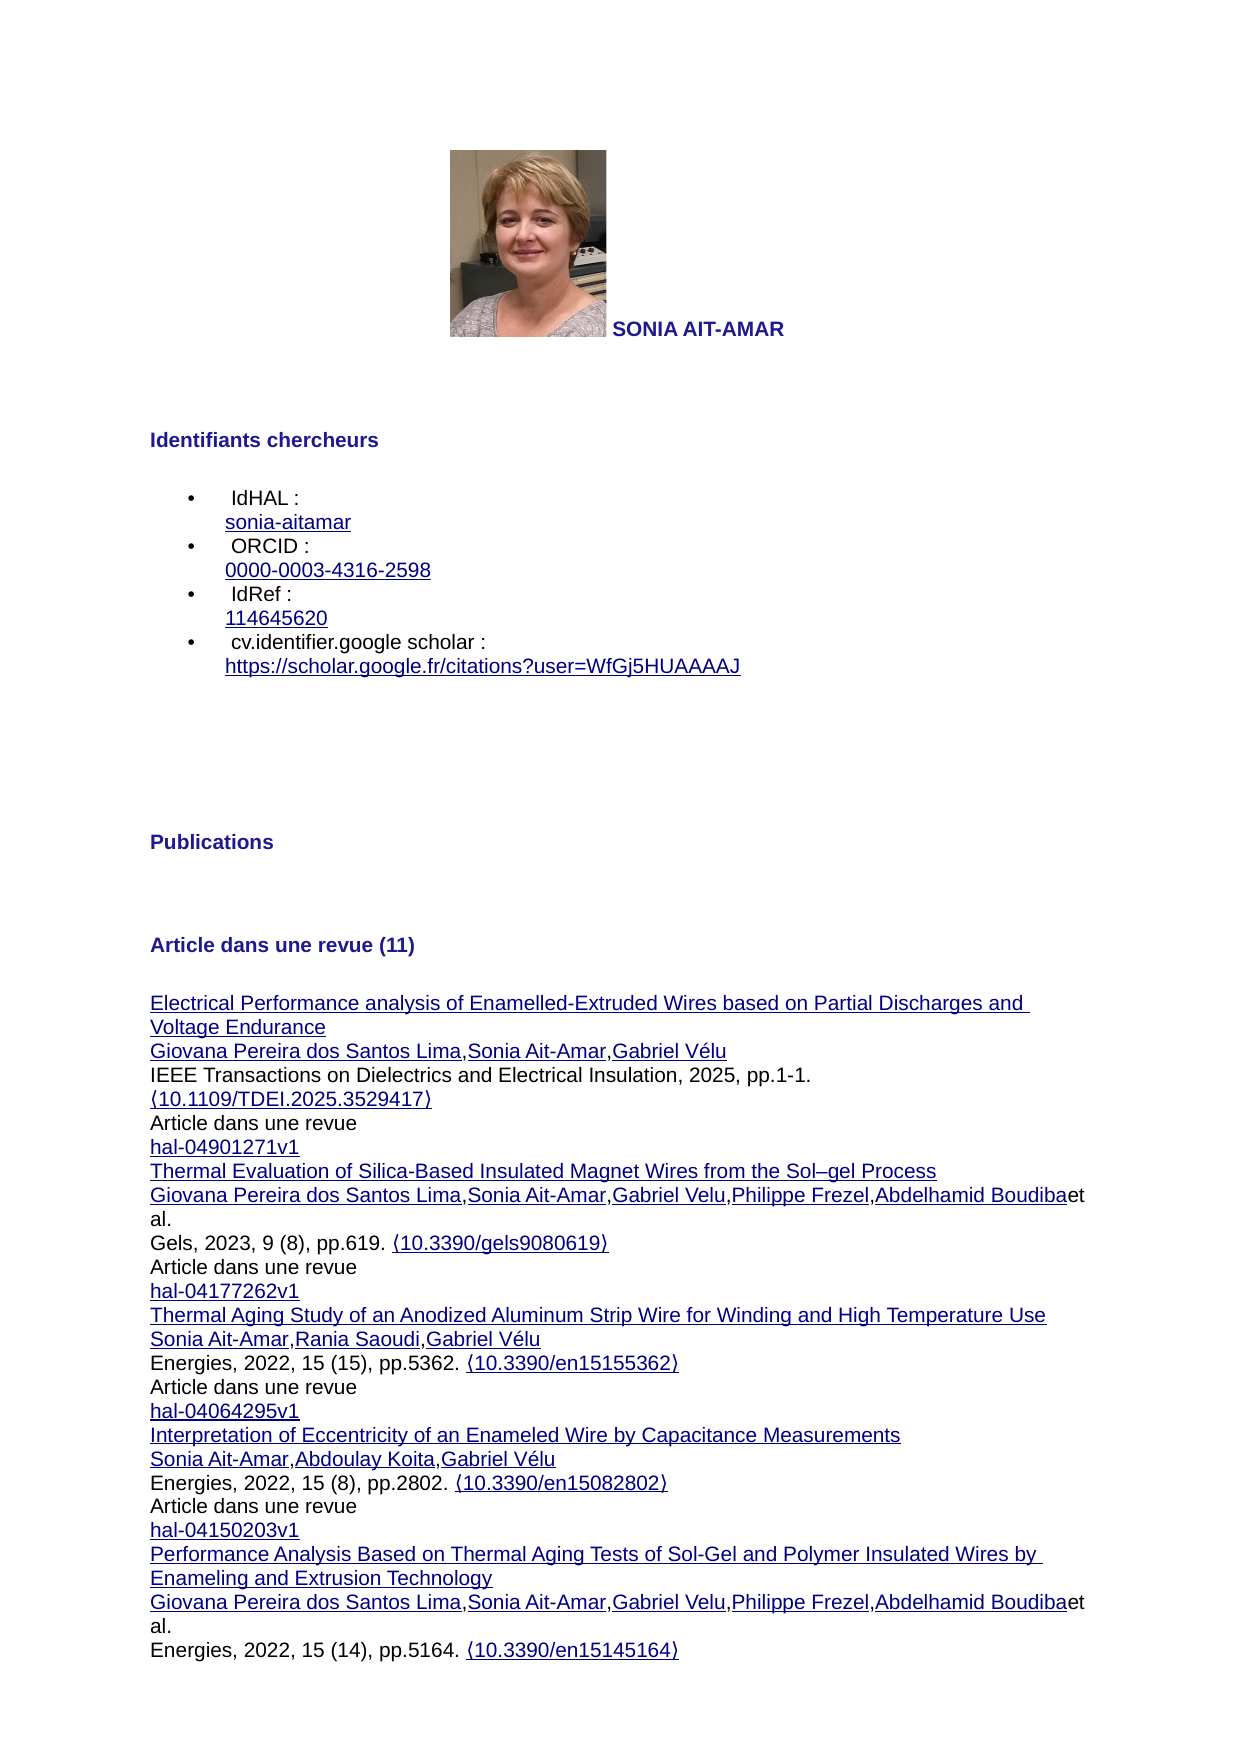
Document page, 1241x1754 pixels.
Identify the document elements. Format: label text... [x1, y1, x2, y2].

table_header Electrical Performance analysis of Enamelled-Extruded Wires based on Partial Discharges and Voltage Endurance Giovana Pereira dos Santos Lima,Sonia Ait-Amar,Gabriel Vélu IEEE Transactions on Dielectrics and Electrical Insulation, 2025, pp.1-1. ⟨10.1109/TDEI.2025.3529417⟩ Article dans une revue hal-04901271v1 [150, 991, 1090, 1159]
table_cell Thermal Aging Study of an Anodized Aluminum Strip Wire for Winding and High Temperature Use Sonia Ait-Amar,Rania Saoudi,Gabriel Vélu Energies, 2022, 15 (15), pp.5362. ⟨10.3390/en15155362⟩ Article dans une revue hal-04064295v1 [150, 1303, 1090, 1422]
table_cell Performance Analysis Based on Thermal Aging Tests of Sol-Gel and Polymer Insulated Wires by Enameling and Extrusion Technology Giovana Pereira dos Santos Lima,Sonia Ait-Amar,Gabriel Velu,Philippe Frezel,Abdelhamid Boudibaet al. Energies, 2022, 15 (14), pp.5164. ⟨10.3390/en15145164⟩ [150, 1542, 1090, 1662]
list IdHAL : [187, 486, 1090, 510]
table_cell Thermal Evaluation of Silica-Based Insulated Magnet Wires from the Sol–gel Process Giovana Pereira dos Santos Lima,Sonia Ait-Amar,Gabriel Velu,Philippe Frezel,Abdelhamid Boudibaet al. Gels, 2023, 9 (8), pp.619. ⟨10.3390/gels9080619⟩ Article dans une revue hal-04177262v1 [150, 1159, 1090, 1303]
subtitle Publications [150, 830, 1090, 854]
list 0000-0003-4316-2598 [187, 558, 1090, 582]
subtitle Identifiants chercheurs [150, 428, 1090, 452]
list IdRef : [187, 582, 1090, 606]
list ORCID : [187, 534, 1090, 558]
subtitle Article dans une revue (11) [150, 933, 1090, 957]
list https://scholar.google.fr/citations?user=WfGj5HUAAAAJ [187, 654, 1090, 678]
table_cell Interpretation of Eccentricity of an Enameled Wire by Capacitance Measurements Sonia Ait-Amar,Abdoulay Koita,Gabriel Vélu Energies, 2022, 15 (8), pp.2802. ⟨10.3390/en15082802⟩ Article dans une revue hal-04150203v1 [150, 1423, 1090, 1542]
list cv.identifier.google scholar : [187, 630, 1090, 654]
list sonia-aitamar [187, 510, 1090, 534]
subtitle SONIA AIT-AMAR [150, 150, 1090, 341]
list 114645620 [187, 606, 1090, 630]
picture [450, 150, 607, 337]
